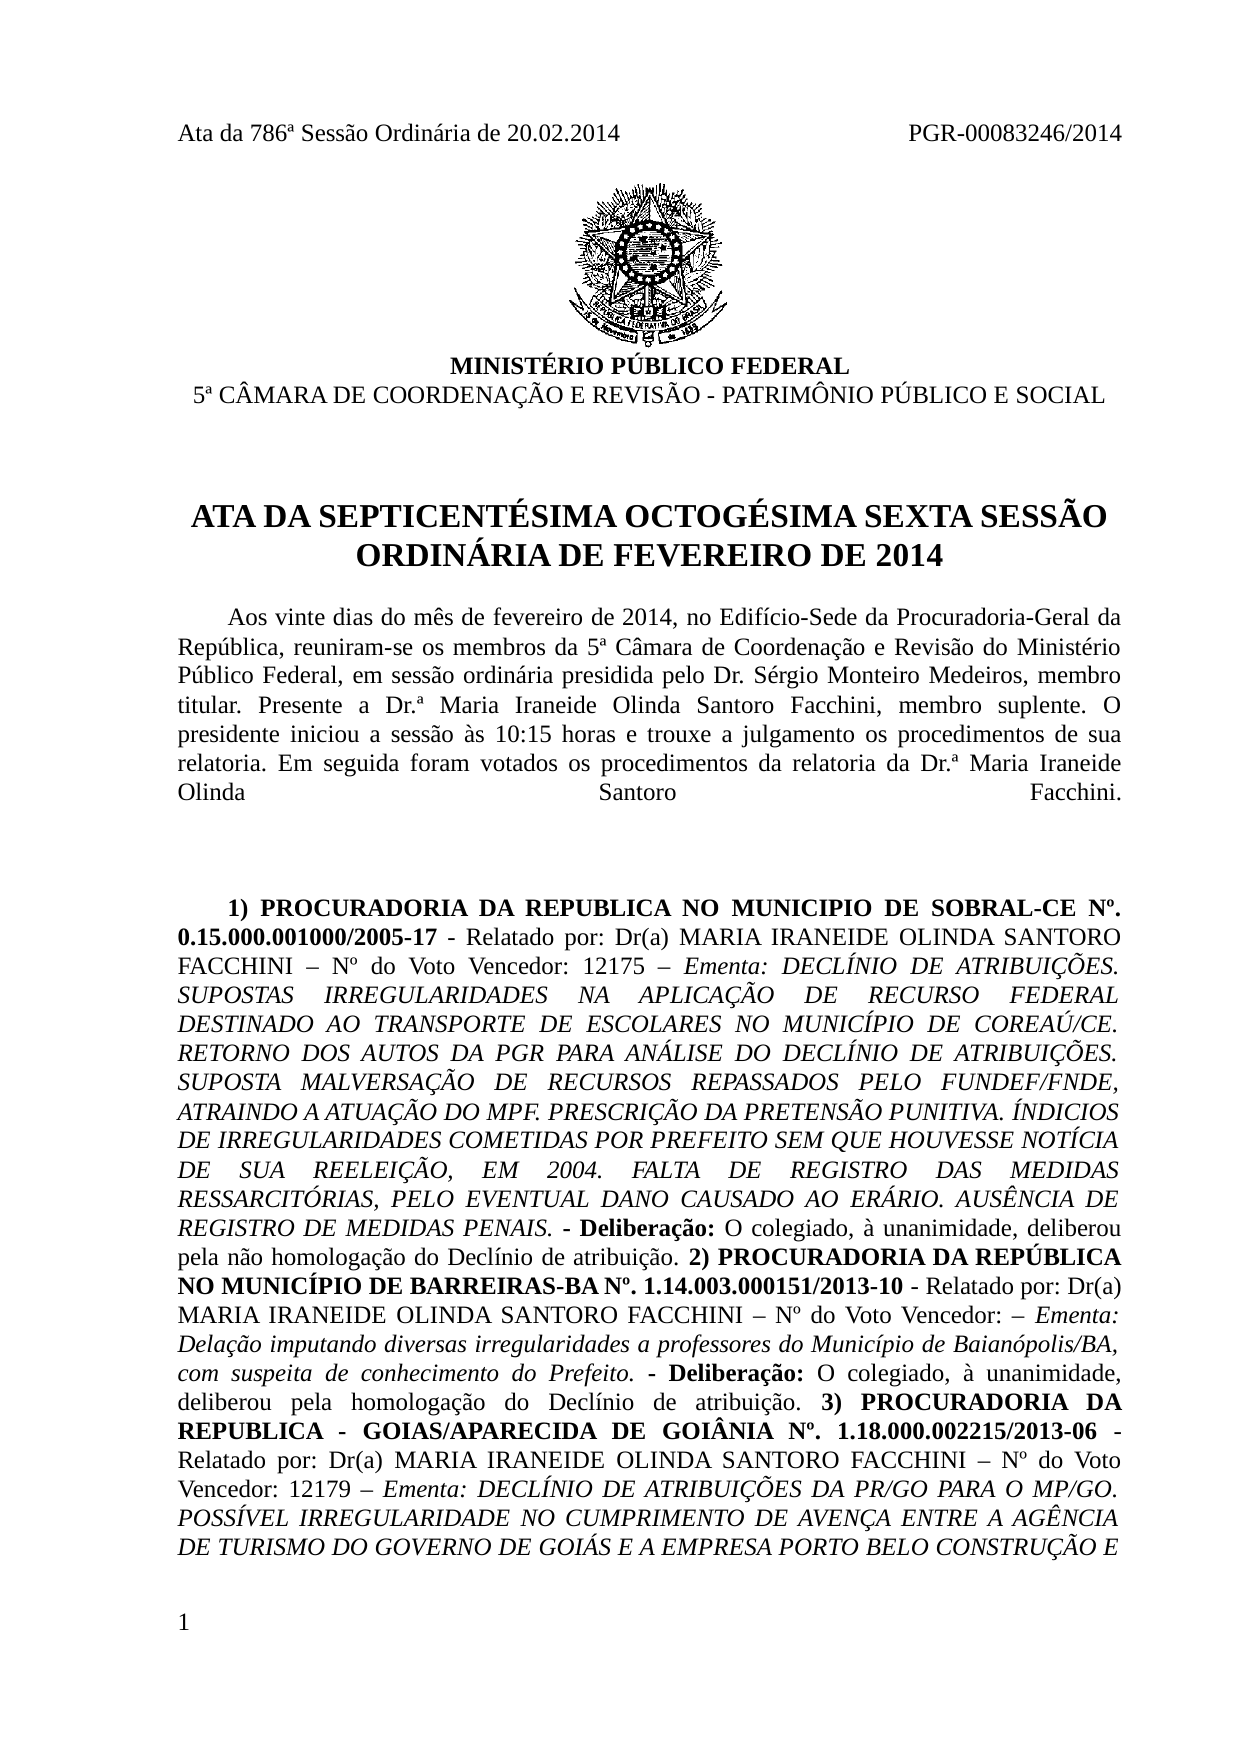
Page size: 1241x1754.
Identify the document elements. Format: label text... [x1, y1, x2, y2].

text Aos vinte dias do mês de fevereiro de 2014, no Edifício-Sede da Procuradoria-Geral da República, reuniram-se os membros da 5ª Câmara de Coordenação e Revisão do Ministério Público Federal, em sessão ordinária presidida pelo Dr. Sérgio Monteiro Medeiros, membro titular. Presente a Dr.ª Maria Iraneide Olinda Santoro Facchini, membro suplente. O presidente iniciou a sessão às 10:15 horas e trouxe a julgamento os procedimentos de sua relatoria. Em seguida foram votados os procedimentos da relatoria da Dr.ª Maria Iraneide Olinda Santoro Facchini. [177, 602, 1122, 835]
text 5ª CÂMARA DE COORDENAÇÃO E REVISÃO - PATRIMÔNIO PÚBLICO E SOCIAL [177, 380, 1122, 409]
picture [553, 181, 746, 348]
text 1) PROCURADORIA DA REPUBLICA NO MUNICIPIO DE SOBRAL-CE Nº. 0.15.000.001000/2005-17 - Relatado por: Dr(a) MARIA IRANEIDE OLINDA SANTORO FACCHINI – Nº do Voto Vencedor: 12175 – Ementa: DECLÍNIO DE ATRIBUIÇÕES. SUPOSTAS IRREGULARIDADES NA APLICAÇÃO DE RECURSO FEDERAL DESTINADO AO TRANSPORTE DE ESCOLARES NO MUNICÍPIO DE COREAÚ/CE. RETORNO DOS AUTOS DA PGR PARA ANÁLISE DO DECLÍNIO DE ATRIBUIÇÕES. SUPOSTA MALVERSAÇÃO DE RECURSOS REPASSADOS PELO FUNDEF/FNDE, ATRAINDO A ATUAÇÃO DO MPF. PRESCRIÇÃO DA PRETENSÃO PUNITIVA. ÍNDICIOS DE IRREGULARIDADES COMETIDAS POR PREFEITO SEM QUE HOUVESSE NOTÍCIA DE SUA REELEIÇÃO, EM 2004. FALTA DE REGISTRO DAS MEDIDAS RESSARCITÓRIAS, PELO EVENTUAL DANO CAUSADO AO ERÁRIO. AUSÊNCIA DE REGISTRO DE MEDIDAS PENAIS. - Deliberação: O colegiado, à unanimidade, deliberou pela não homologação do Declínio de atribuição. 2) PROCURADORIA DA REPÚBLICA NO MUNICÍPIO DE BARREIRAS-BA Nº. 1.14.003.000151/2013-10 - Relatado por: Dr(a) MARIA IRANEIDE OLINDA SANTORO FACCHINI – Nº do Voto Vencedor: – Ementa: Delação imputando diversas irregularidades a professores do Município de Baianópolis/BA, com suspeita de conhecimento do Prefeito. - Deliberação: O colegiado, à unanimidade, deliberou pela homologação do Declínio de atribuição. 3) PROCURADORIA DA REPUBLICA - GOIAS/APARECIDA DE GOIÂNIA Nº. 1.18.000.002215/2013-06 - Relatado por: Dr(a) MARIA IRANEIDE OLINDA SANTORO FACCHINI – Nº do Voto Vencedor: 12179 – Ementa: DECLÍNIO DE ATRIBUIÇÕES DA PR/GO PARA O MP/GO. POSSÍVEL IRREGULARIDADE NO CUMPRIMENTO DE AVENÇA ENTRE A AGÊNCIA DE TURISMO DO GOVERNO DE GOIÁS E A EMPRESA PORTO BELO CONSTRUÇÃO E [177, 893, 1122, 1561]
text ATA DA SEPTICENTÉSIMA OCTOGÉSIMA SEXTA SESSÃO ORDINÁRIA DE FEVEREIRO DE 2014 [177, 496, 1122, 573]
text MINISTÉRIO PÚBLICO FEDERAL [177, 351, 1122, 380]
